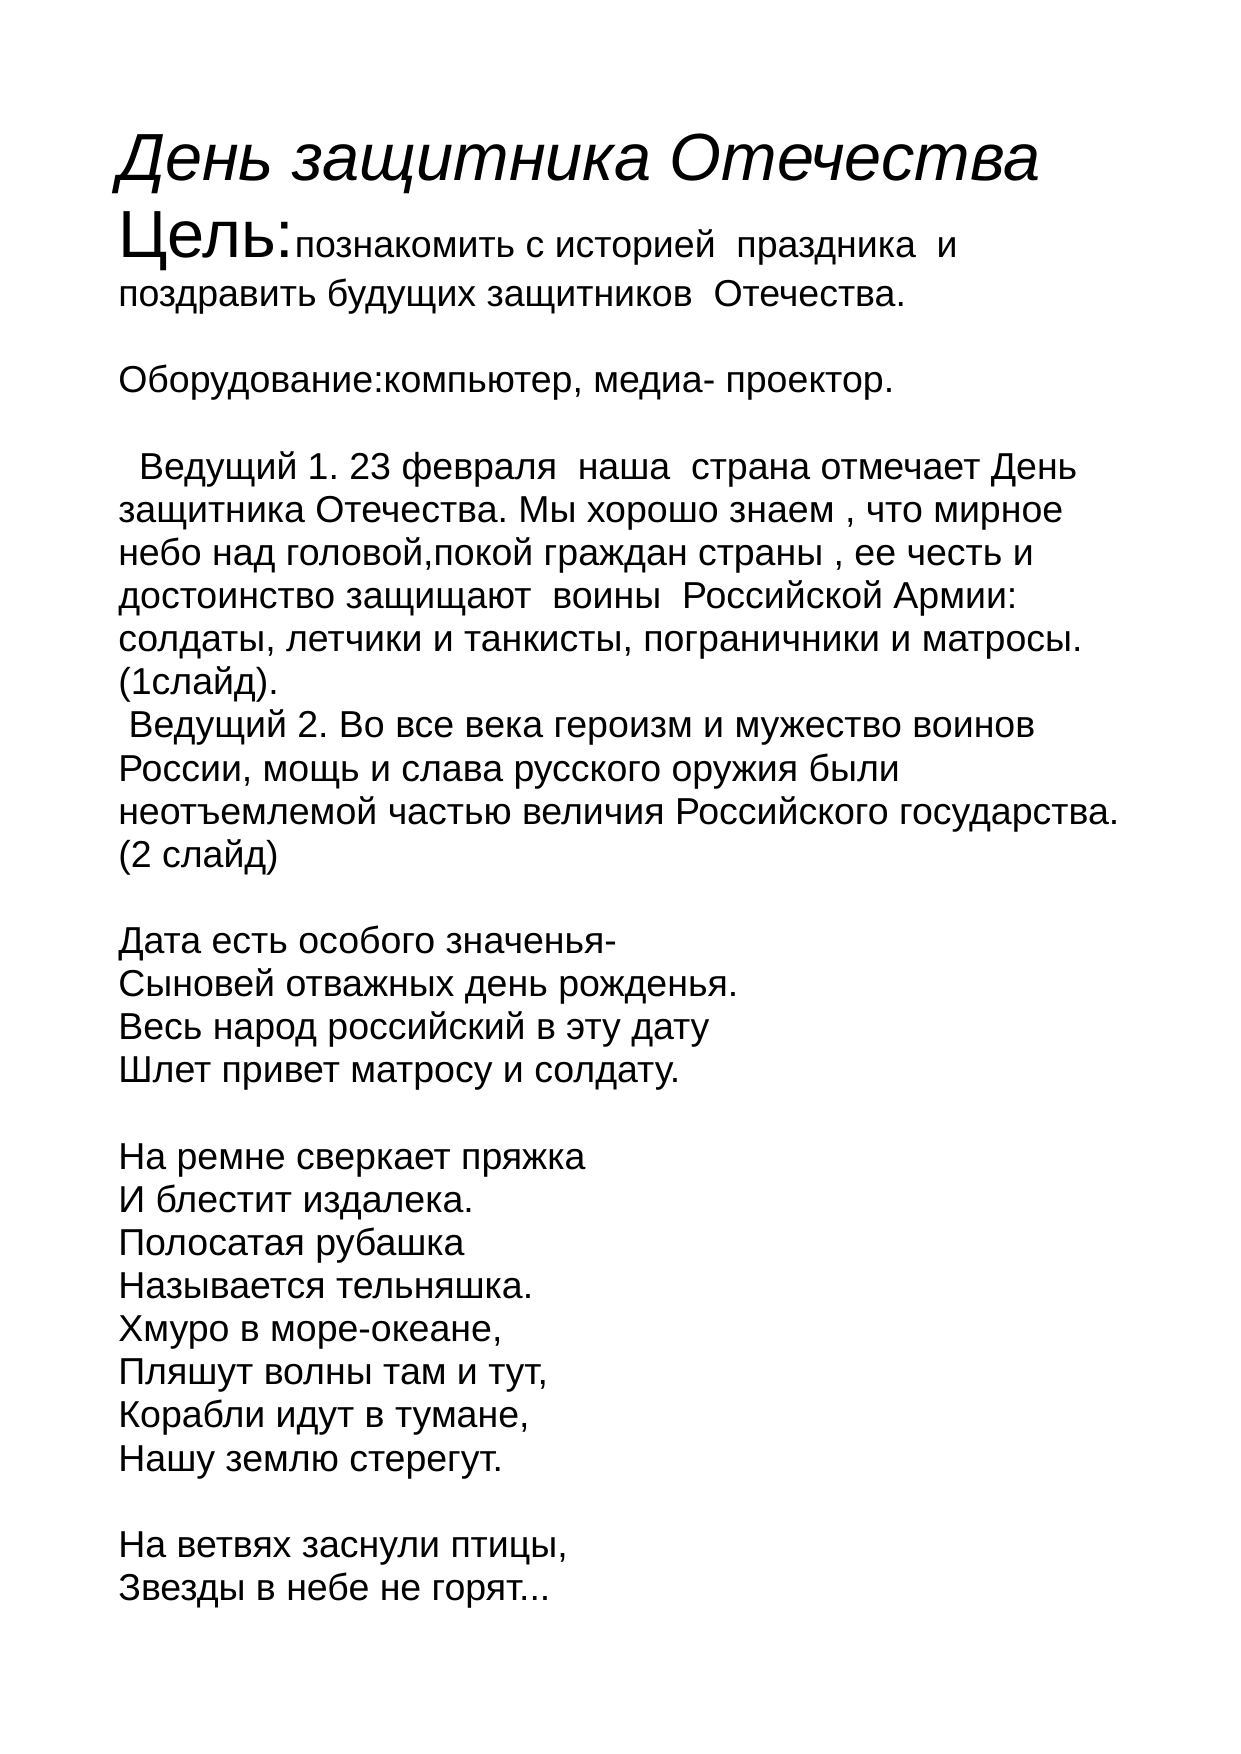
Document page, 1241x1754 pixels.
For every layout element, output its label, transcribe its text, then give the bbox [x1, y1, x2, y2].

text Ведущий 2. Во все века героизм и мужество воинов России, мощь и слава русского оружия были неотъемлемой частью величия Российского государства. [118, 703, 1122, 832]
text Хмуро в море-океане, [118, 1306, 1122, 1349]
text Весь народ российский в эту дату [118, 1004, 1122, 1048]
text На ремне сверкает пряжка [118, 1134, 1122, 1177]
text Оборудование:компьютер, медиа- проектор. [118, 358, 1122, 401]
text Сыновей отважных день рожденья. [118, 961, 1122, 1004]
text Пляшут волны там и тут, [118, 1349, 1122, 1393]
text Полосатая рубашка [118, 1220, 1122, 1263]
text Ведущий 1. 23 февраля наша страна отмечает День защитника Отечества. Мы хорошо знаем , что мирное небо над головой,покой граждан страны , ее честь и достоинство защищают воины Российской Армии: солдаты, летчики и танкисты, пограничники и матросы. (1слайд). [118, 444, 1122, 703]
text Называется тельняшка. [118, 1263, 1122, 1306]
text Нашу землю стерегут. [118, 1436, 1122, 1479]
text Корабли идут в тумане, [118, 1393, 1122, 1436]
text Звезды в небе не горят... [118, 1565, 1122, 1608]
text Цель:познакомить с историей праздника и поздравить будущих защитников Отечества. [118, 195, 1122, 314]
text На ветвях заснули птицы, [118, 1522, 1122, 1565]
text Дата есть особого значенья- [118, 918, 1122, 961]
text (2 слайд) [118, 832, 1122, 875]
text День защитника Отечества [118, 118, 1122, 195]
text И блестит издалека. [118, 1177, 1122, 1220]
text Шлет привет матросу и солдату. [118, 1048, 1122, 1091]
